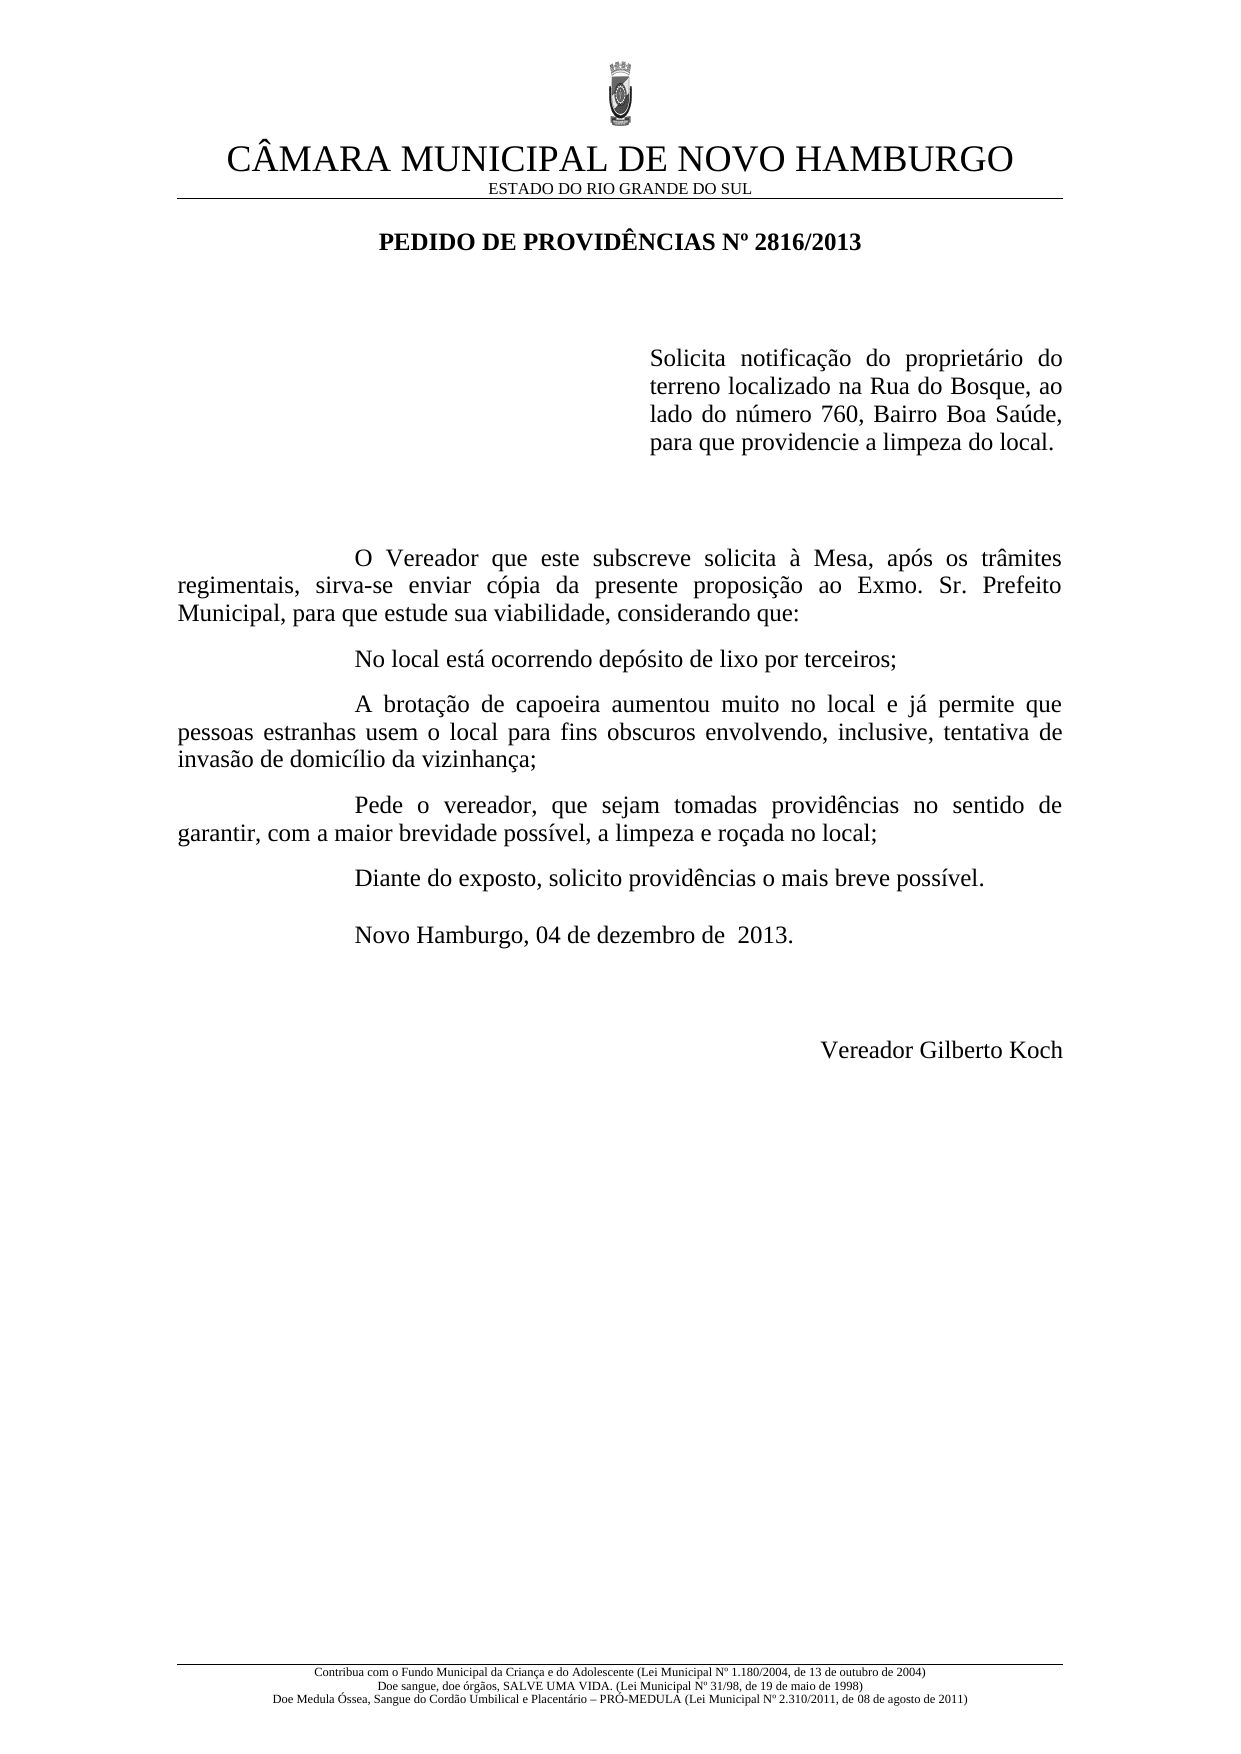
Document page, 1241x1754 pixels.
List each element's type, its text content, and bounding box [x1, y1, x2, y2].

text PEDIDO DE PROVIDÊNCIAS Nº 2816/2013 [177, 228, 1063, 256]
text A brotação de capoeira aumentou muito no local e já permite que pessoas estranhas usem o local para fins obscuros envolvendo, inclusive, tentativa de invasão de domicílio da vizinhança; [177, 690, 1063, 773]
text Vereador Gilberto Koch [177, 1036, 1063, 1063]
text Novo Hamburgo, 04 de dezembro de 2013. [177, 921, 1063, 949]
text O Vereador que este subscreve solicita à Mesa, após os trâmites regimentais, sirva-se enviar cópia da presente proposição ao Exmo. Sr. Prefeito Municipal, para que estude sua viabilidade, considerando que: [177, 544, 1063, 627]
text No local está ocorrendo depósito de lixo por terceiros; [177, 645, 1063, 672]
text Diante do exposto, solicito providências o mais breve possível. [177, 864, 1063, 892]
text Pede o vereador, que sejam tomadas providências no sentido de garantir, com a maior brevidade possível, a limpeza e roçada no local; [177, 791, 1063, 846]
text Solicita notificação do proprietário do terreno localizado na Rua do Bosque, ao lado do número 760, Bairro Boa Saúde, para que providencie a limpeza do local. [649, 344, 1063, 455]
